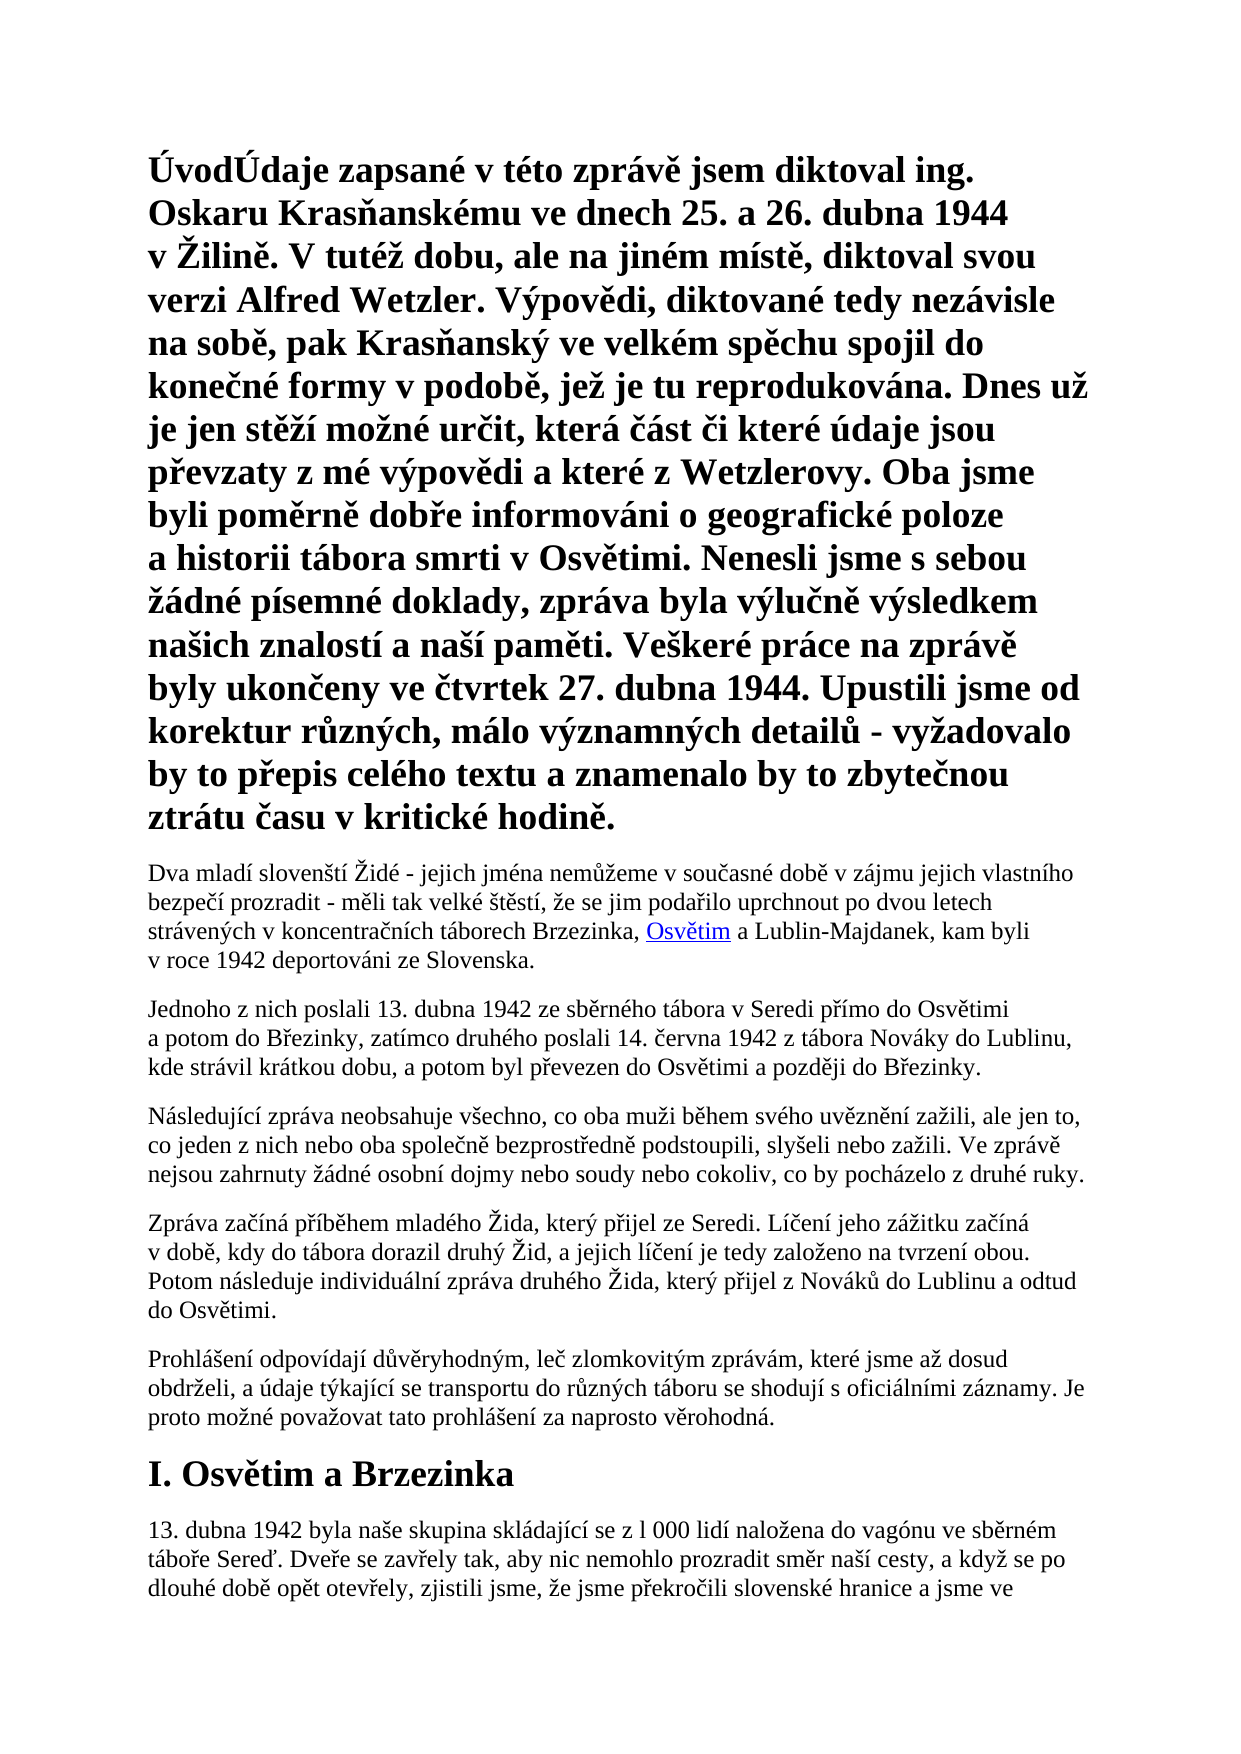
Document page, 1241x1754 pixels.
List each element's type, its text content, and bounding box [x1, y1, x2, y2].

text Jednoho z nich poslali 13. dubna 1942 ze sběrného tábora v Seredi přímo do Osvětimi a potom do Březinky, zatímco druhého poslali 14. června 1942 z tábora Nováky do Lublinu, kde strávil krátkou dobu, a potom byl převezen do Osvětimi a později do Březinky. [148, 994, 1093, 1081]
text 13. dubna 1942 byla naše skupina skládající se z l 000 lidí naložena do vagónu ve sběrném táboře Sereď. Dveře se zavřely tak, aby nic nemohlo prozradit směr naší cesty, a když se po dlouhé době opět otevřely, zjistili jsme, že jsme překročili slovenské hranice a jsme ve [148, 1515, 1093, 1602]
text I. Osvětim a Brzezinka [148, 1451, 1093, 1494]
text Zpráva začíná příběhem mladého Žida, který přijel ze Seredi. Líčení jeho zážitku začíná v době, kdy do tábora dorazil druhý Žid, a jejich líčení je tedy založeno na tvrzení obou. Potom následuje individuální zpráva druhého Žida, který přijel z Nováků do Lublinu a odtud do Osvětimi. [148, 1208, 1093, 1323]
text Dva mladí slovenští Židé - jejich jména nemůžeme v současné době v zájmu jejich vlastního bezpečí prozradit - měli tak velké štěstí, že se jim podařilo uprchnout po dvou letech strávených v koncentračních táborech Brzezinka, Osvětim a Lublin-Majdanek, kam byli v roce 1942 deportováni ze Slovenska. [148, 858, 1093, 973]
text Následující zpráva neobsahuje všechno, co oba muži během svého uvěznění zažili, ale jen to, co jeden z nich nebo oba společně bezprostředně podstoupili, slyšeli nebo zažili. Ve zprávě nejsou zahrnuty žádné osobní dojmy nebo soudy nebo cokoliv, co by pocházelo z druhé ruky. [148, 1101, 1093, 1188]
text ÚvodÚdaje zapsané v této zprávě jsem diktoval ing. Oskaru Krasňanskému ve dnech 25. a 26. dubna 1944 v Žilině. V tutéž dobu, ale na jiném místě, diktoval svou verzi Alfred Wetzler. Výpovědi, diktované tedy nezávisle na sobě, pak Krasňanský ve velkém spěchu spojil do konečné formy v podobě, jež je tu reprodukována. Dnes už je jen stěží možné určit, která část či které údaje jsou převzaty z mé výpovědi a které z Wetzlerovy. Oba jsme byli poměrně dobře informováni o geografické poloze a historii tábora smrti v Osvětimi. Nenesli jsme s sebou žádné písemné doklady, zpráva byla výlučně výsledkem našich znalostí a naší paměti. Veškeré práce na zprávě byly ukončeny ve čtvrtek 27. dubna 1944. Upustili jsme od korektur různých, málo významných detailů - vyžadovalo by to přepis celého textu a znamenalo by to zbytečnou ztrátu času v kritické hodině. [148, 148, 1093, 838]
text Prohlášení odpovídají důvěryhodným, leč zlomkovitým zprávám, které jsme až dosud obdrželi, a údaje týkající se transportu do různých táboru se shodují s oficiálními záznamy. Je proto možné považovat tato prohlášení za naprosto věrohodná. [148, 1344, 1093, 1431]
